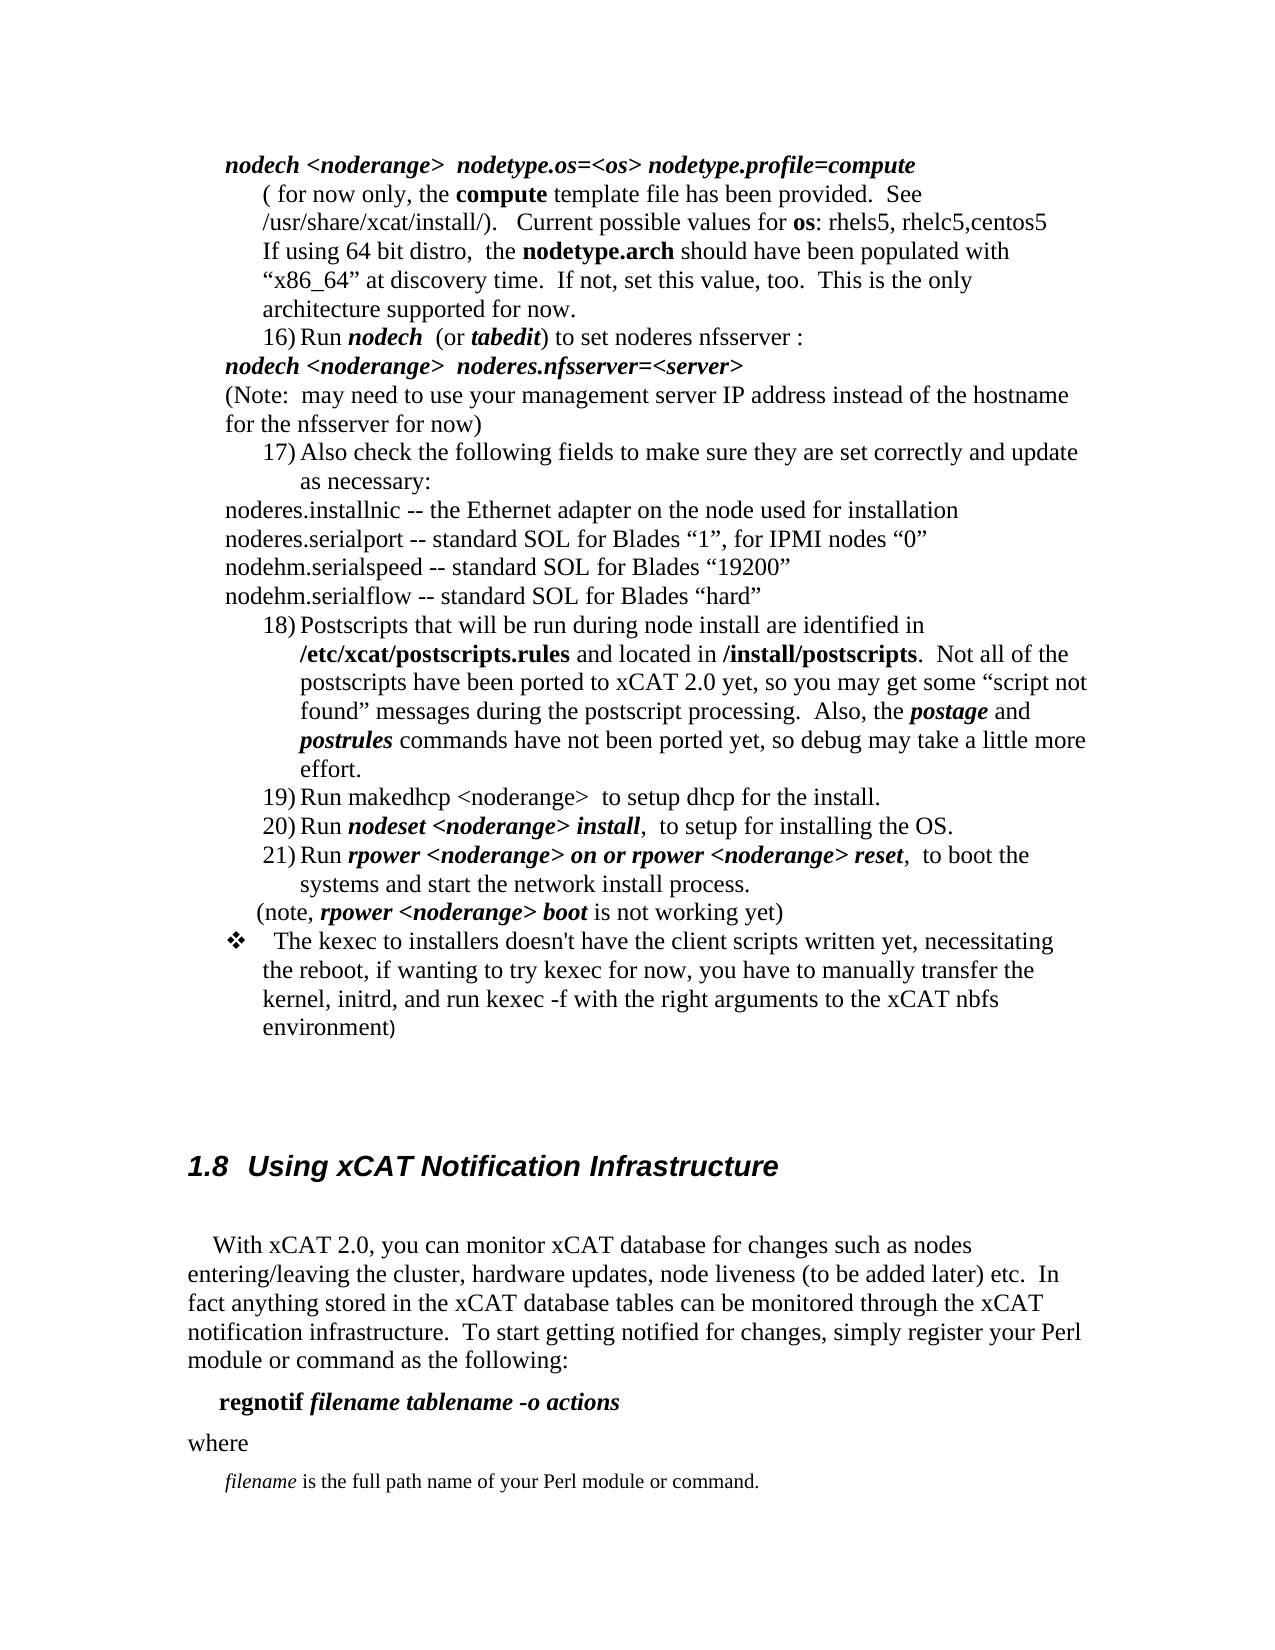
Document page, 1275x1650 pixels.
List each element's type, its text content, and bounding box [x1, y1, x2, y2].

text With xCAT 2.0, you can monitor xCAT database for changes such as nodes entering/leaving the cluster, hardware updates, node liveness (to be added later) etc. In fact anything stored in the xCAT database tables can be monitored through the xCAT notification infrastructure. To start getting notified for changes, simply register your Perl module or command as the following: [187, 1231, 1087, 1374]
list The kexec to installers doesn't have the client scripts written yet, necessitating the reboot, if wanting to try kexec for now, you have to manually transfer the kernel, initrd, and run kexec -f with the right arguments to the xCAT nbfs environment) [225, 926, 1087, 1042]
list noderes.installnic -- the Ethernet adapter on the node used for installation [225, 495, 1087, 524]
list nodech <noderange> nodetype.os=<os> nodetype.profile=compute ( for now only, the compute template file has been provided. See /usr/share/xcat/install/). Current possible values for os: rhels5, rhelc5,centos5 If using 64 bit distro, the nodetype.arch should have been populated with “x86_64” at discovery time. If not, set this value, too. This is the only architecture supported for now. [225, 150, 1087, 322]
text filename is the full path name of your Perl module or command. [225, 1469, 1087, 1493]
list noderes.serialport -- standard SOL for Blades “1”, for IPMI nodes “0” [225, 524, 1087, 552]
list Run rpower <noderange> on or rpower <noderange> reset, to boot the systems and start the network install process. [262, 840, 1087, 897]
list (Note: may need to use your management server IP address instead of the hostname for the nfsserver for now) [225, 380, 1087, 437]
subtitle Using xCAT Notification Infrastructure [187, 1149, 1087, 1183]
list Also check the following fields to make sure they are set correctly and update as necessary: [262, 437, 1087, 495]
list nodech <noderange> noderes.nfsserver=<server> [225, 351, 1087, 380]
list Run nodeset <noderange> install, to setup for installing the OS. [262, 811, 1087, 840]
list (note, rpower <noderange> boot is not working yet) [187, 897, 1087, 926]
list Postscripts that will be run during node install are identified in /etc/xcat/postscripts.rules and located in /install/postscripts. Not all of the postscripts have been ported to xCAT 2.0 yet, so you may get some “script not found” messages during the postscript processing. Also, the postage and postrules commands have not been ported yet, so debug may take a little more effort. [262, 610, 1087, 782]
text where [187, 1428, 1087, 1457]
list nodehm.serialspeed -- standard SOL for Blades “19200” [225, 552, 1087, 581]
text regnotif filename tablename -o actions [187, 1387, 1087, 1416]
list nodehm.serialflow -- standard SOL for Blades “hard” [225, 581, 1087, 610]
list Run makedhcp <noderange> to setup dhcp for the install. [262, 782, 1087, 811]
list Run nodech (or tabedit) to set noderes nfsserver : [262, 322, 1087, 351]
